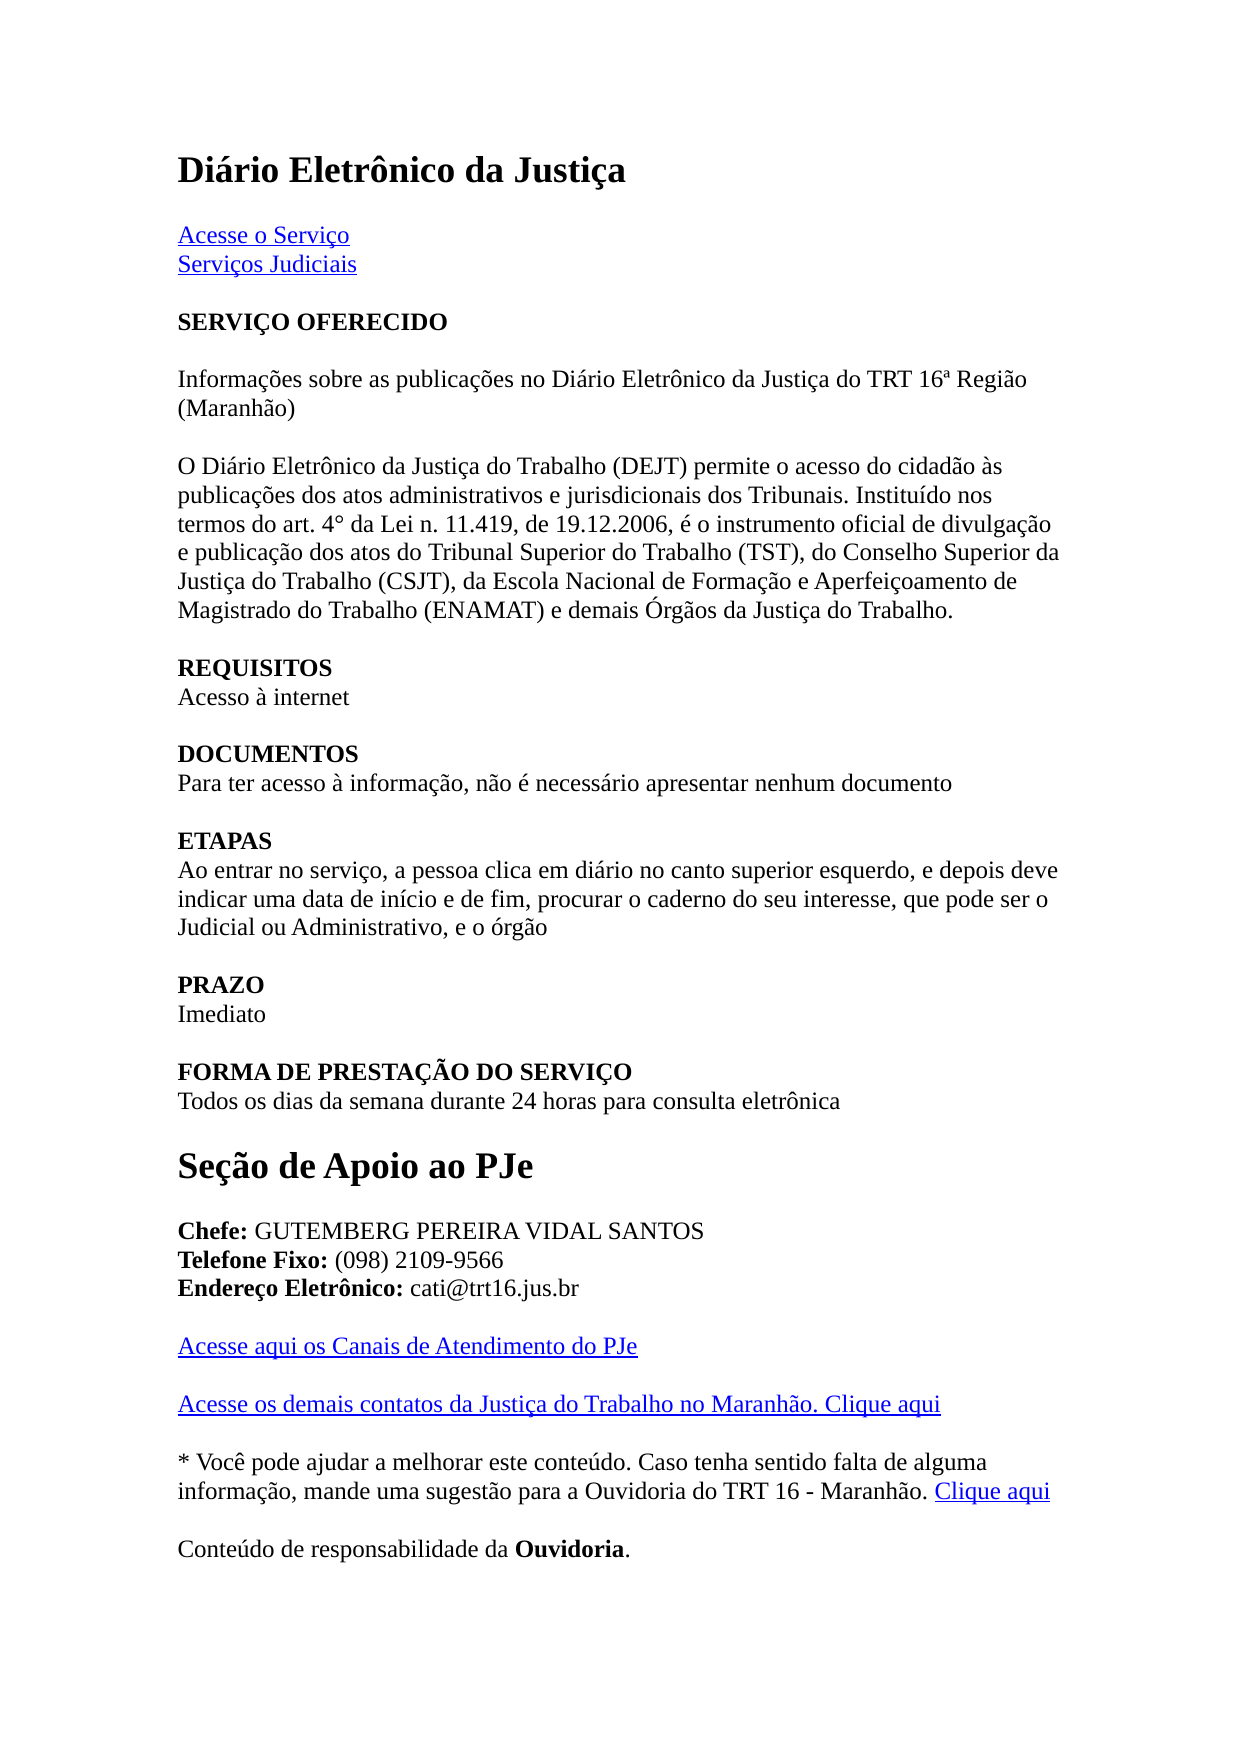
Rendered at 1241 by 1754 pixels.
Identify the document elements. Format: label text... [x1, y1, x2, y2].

text * Você pode ajudar a melhorar este conteúdo. Caso tenha sentido falta de alguma informação, mande uma sugestão para a Ouvidoria do TRT 16 - Maranhão. Clique aqui [177, 1447, 1063, 1505]
text Serviços Judiciais [177, 249, 1063, 277]
text REQUISITOS Acesso à internet [177, 653, 1063, 710]
text Acesse o Serviço [177, 220, 1063, 249]
text DOCUMENTOS Para ter acesso à informação, não é necessário apresentar nenhum documento [177, 739, 1063, 797]
subtitle Seção de Apoio ao PJe [177, 1144, 1063, 1187]
text Chefe: GUTEMBERG PEREIRA VIDAL SANTOS Telefone Fixo: (098) 2109-9566 Endereço Eletrônico: cati@trt16.jus.br [177, 1216, 1063, 1302]
subtitle Diário Eletrônico da Justiça [177, 148, 1063, 191]
text Informações sobre as publicações no Diário Eletrônico da Justiça do TRT 16ª Região (Maranhão) [177, 364, 1063, 422]
text FORMA DE PRESTAÇÃO DO SERVIÇO Todos os dias da semana durante 24 horas para consulta eletrônica [177, 1057, 1063, 1114]
text ETAPAS Ao entrar no serviço, a pessoa clica em diário no canto superior esquerdo, e depois deve indicar uma data de início e de fim, procurar o caderno do seu interesse, que pode ser o Judicial ou Administrativo, e o órgão [177, 826, 1063, 941]
text PRAZO Imediato [177, 970, 1063, 1028]
text SERVIÇO OFERECIDO [177, 307, 1063, 335]
text O Diário Eletrônico da Justiça do Trabalho (DEJT) permite o acesso do cidadão às publicações dos atos administrativos e jurisdicionais dos Tribunais. Instituído nos termos do art. 4° da Lei n. 11.419, de 19.12.2006, é o instrumento oficial de divulgação e publicação dos atos do Tribunal Superior do Trabalho (TST), do Conselho Superior da Justiça do Trabalho (CSJT), da Escola Nacional de Formação e Aperfeiçoamento de Magistrado do Trabalho (ENAMAT) e demais Órgãos da Justiça do Trabalho. [177, 451, 1063, 624]
text Acesse os demais contatos da Justiça do Trabalho no Maranhão. Clique aqui [177, 1389, 1063, 1418]
text Acesse aqui os Canais de Atendimento do PJe [177, 1331, 1063, 1360]
text Conteúdo de responsabilidade da Ouvidoria. [177, 1534, 1063, 1563]
